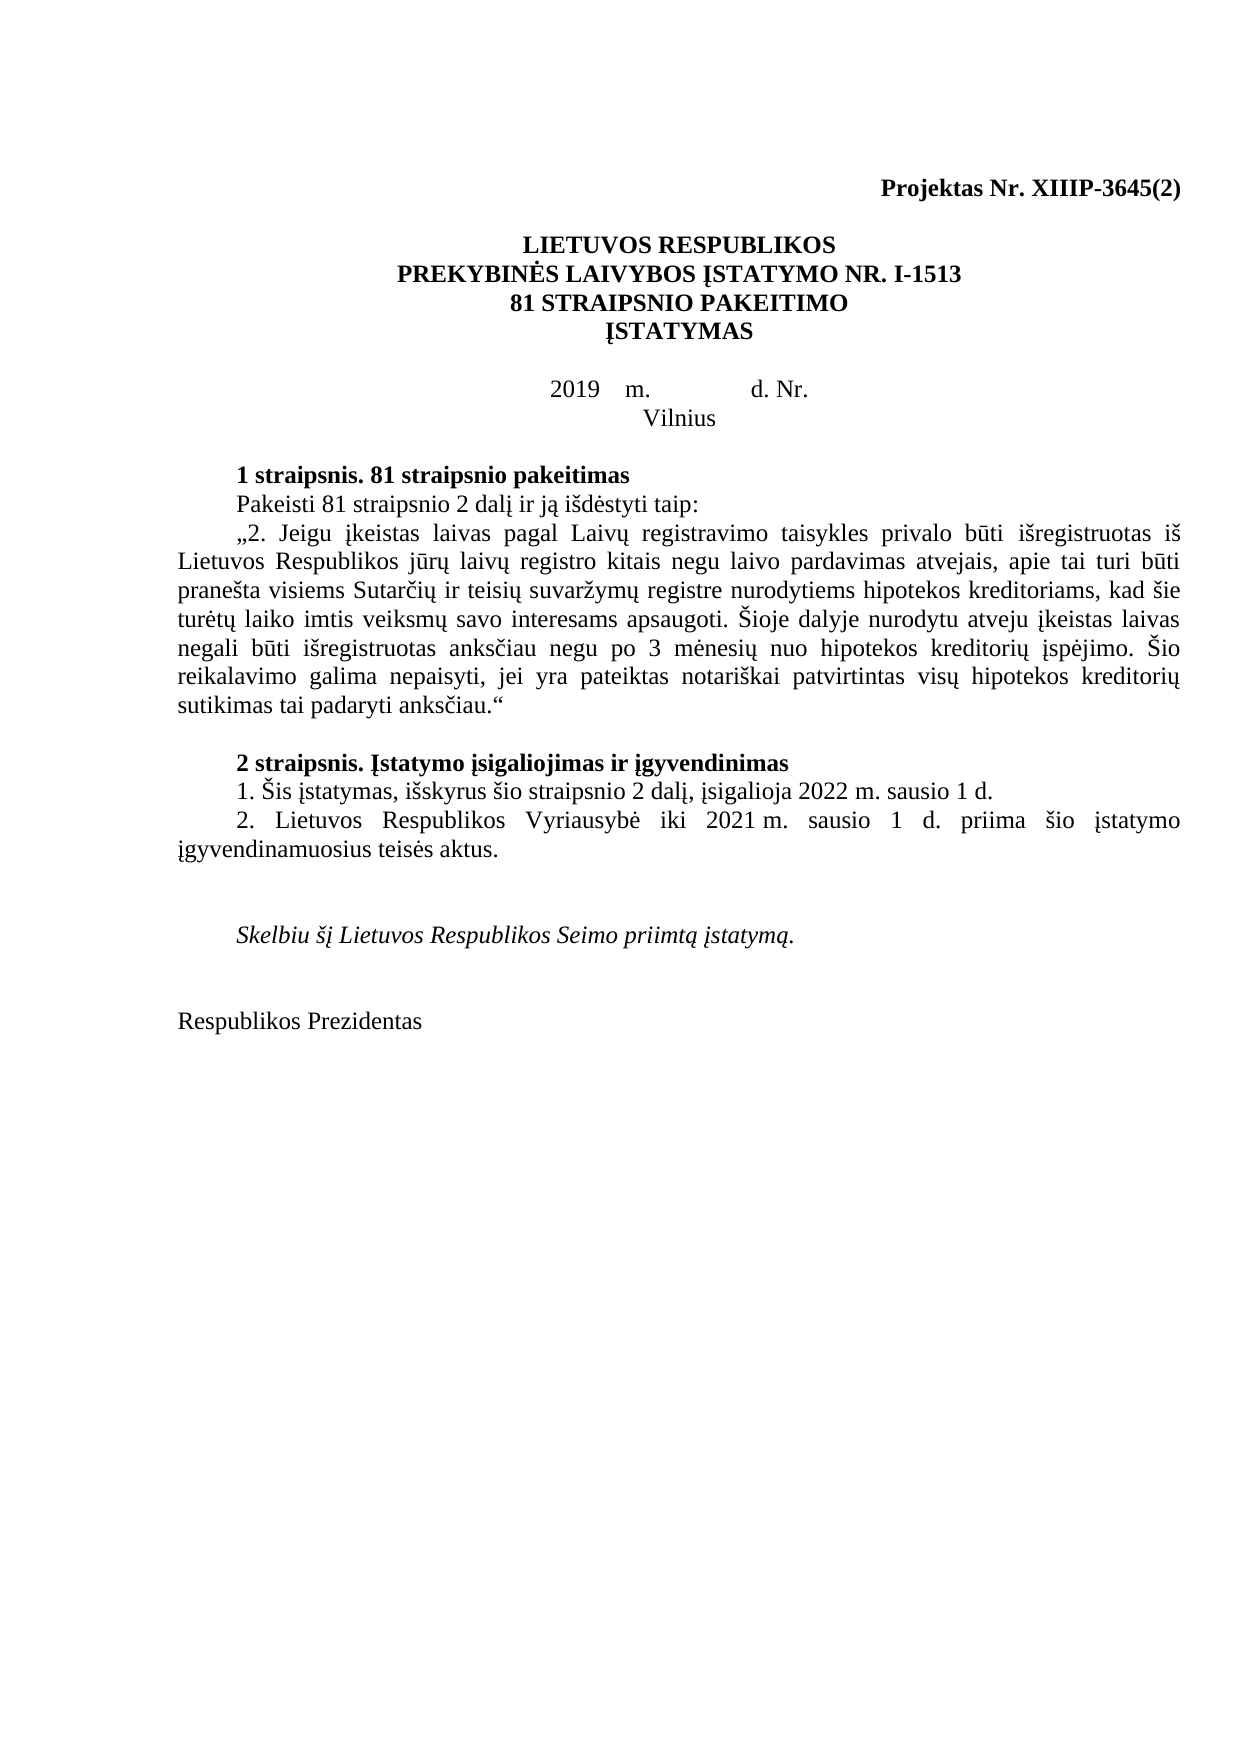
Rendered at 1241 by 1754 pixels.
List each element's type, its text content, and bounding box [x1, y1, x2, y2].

text 2 straipsnis. Įstatymo įsigaliojimas ir įgyvendinimas [236, 748, 1181, 776]
text 1. Šis įstatymas, išskyrus šio straipsnio 2 dalį, įsigalioja 2022 m. sausio 1 d. [177, 776, 1181, 805]
text 2019 m. d. Nr. [177, 374, 1181, 403]
text Pakeisti 81 straipsnio 2 dalį ir ją išdėstyti taip: [177, 489, 1181, 518]
text 2. Lietuvos Respublikos Vyriausybė iki 2021 m. sausio 1 d. priima šio įstatymo įgyvendinamuosius teisės aktus. [177, 805, 1181, 863]
text Projektas Nr. XIIIP-3645(2) [177, 173, 1181, 201]
text ĮSTATYMAS [177, 316, 1181, 345]
text LIETUVOS RESPUBLIKOS [177, 230, 1181, 259]
text 81 STRAIPSNIO PAKEITIMO [177, 288, 1181, 316]
text Respublikos Prezidentas [177, 1006, 1181, 1035]
text 1 straipsnis. 81 straipsnio pakeitimas [177, 460, 1181, 489]
text PREKYBINĖS LAIVYBOS ĮSTATYMO NR. I-1513 [177, 259, 1181, 288]
text Skelbiu šį Lietuvos Respublikos Seimo priimtą įstatymą. [177, 920, 1181, 949]
text Vilnius [177, 403, 1181, 431]
text „2. Jeigu įkeistas laivas pagal Laivų registravimo taisykles privalo būti išregistruotas iš Lietuvos Respublikos jūrų laivų registro kitais negu laivo pardavimas atvejais, apie tai turi būti pranešta visiems Sutarčių ir teisių suvaržymų registre nurodytiems hipotekos kreditoriams, kad šie turėtų laiko imtis veiksmų savo interesams apsaugoti. Šioje dalyje nurodytu atveju įkeistas laivas negali būti išregistruotas anksčiau negu po 3 mėnesių nuo hipotekos kreditorių įspėjimo. Šio reikalavimo galima nepaisyti, jei yra pateiktas notariškai patvirtintas visų hipotekos kreditorių sutikimas tai padaryti anksčiau.“ [177, 518, 1181, 719]
